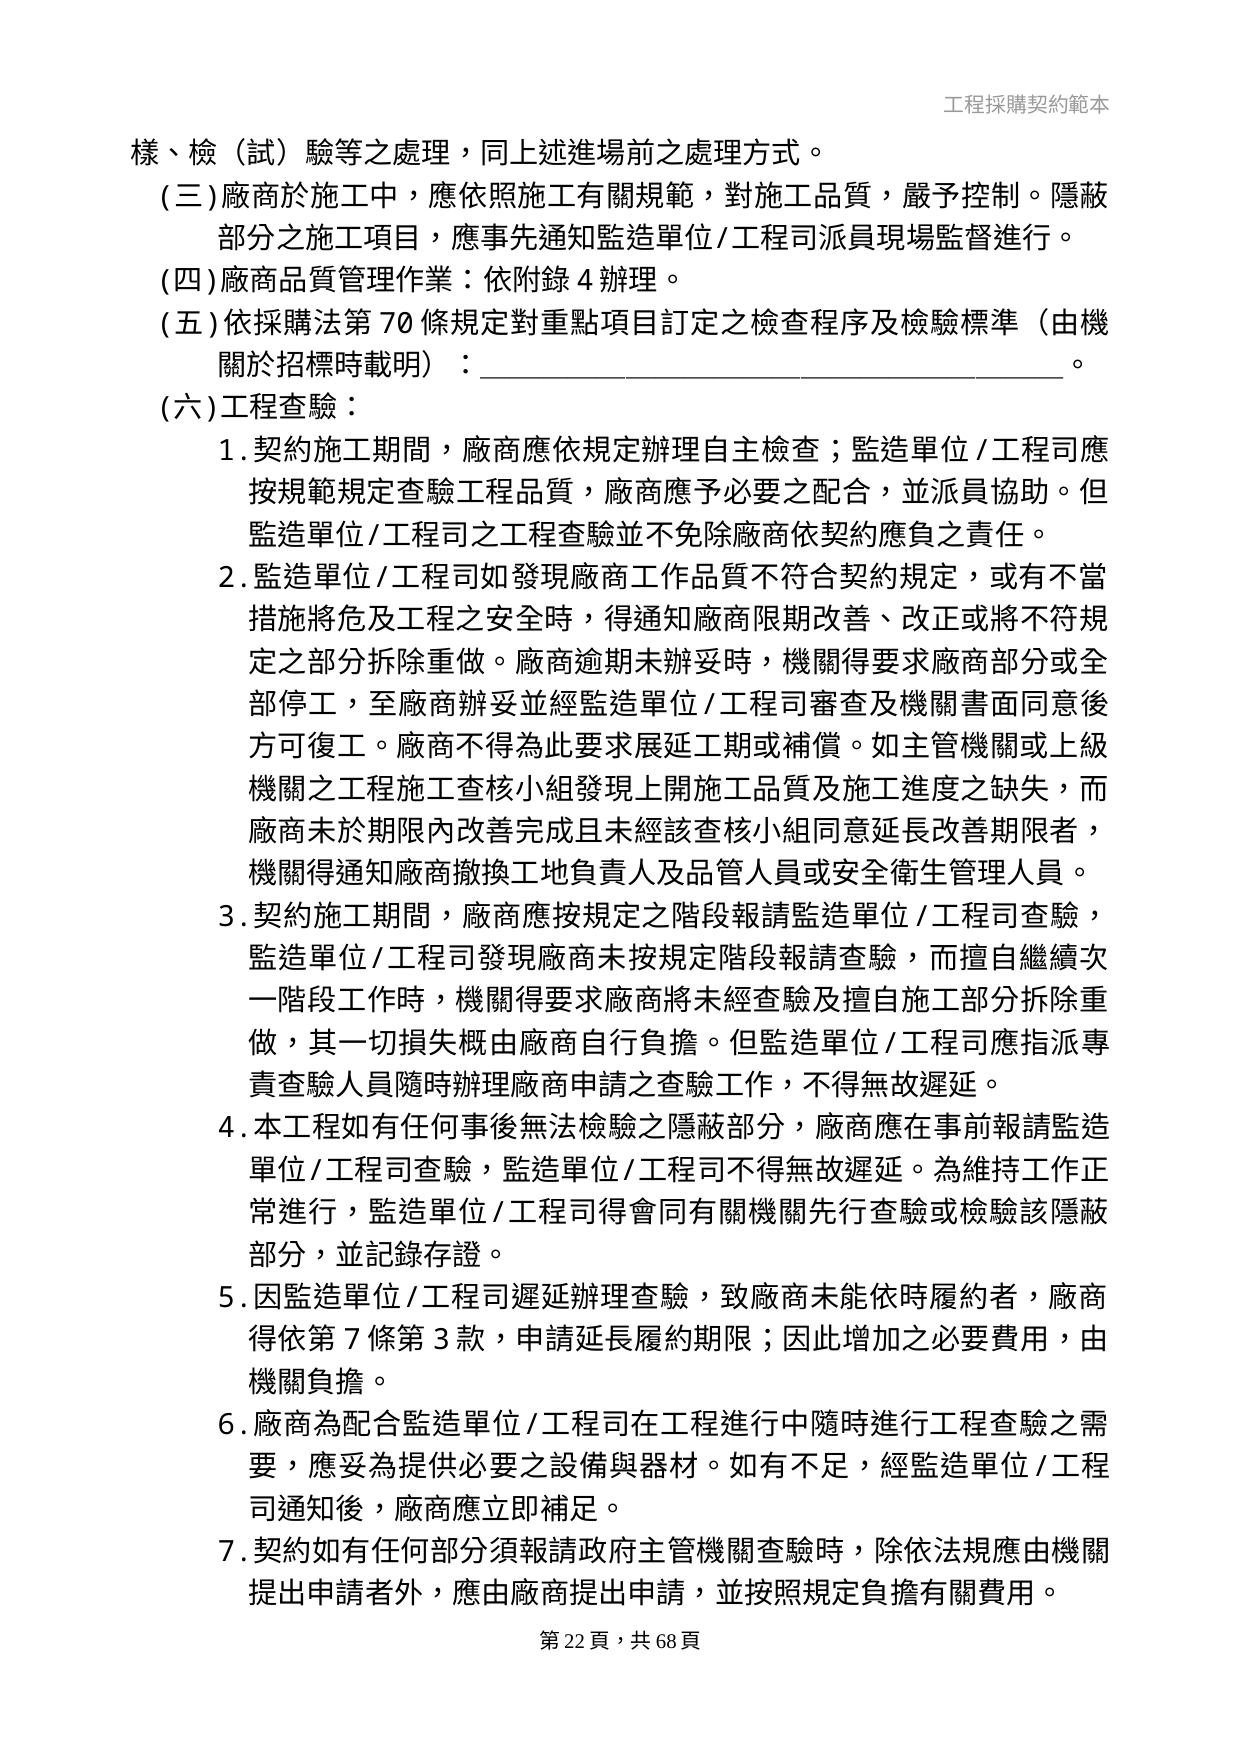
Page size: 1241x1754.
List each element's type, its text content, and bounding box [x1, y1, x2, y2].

text 7.契約如有任何部分須報請政府主管機關查驗時，除依法規應由機關提出申請者外，應由廠商提出申請，並按照規定負擔有關費用。 [217, 1527, 1110, 1612]
text 6.廠商為配合監造單位/工程司在工程進行中隨時進行工程查驗之需要，應妥為提供必要之設備與器材。如有不足，經監造單位/工程司通知後，廠商應立即補足。 [217, 1400, 1110, 1527]
text 樣、檢（試）驗等之處理，同上述進場前之處理方式。 [130, 130, 1110, 172]
text 2.監造單位/工程司如發現廠商工作品質不符合契約規定，或有不當措施將危及工程之安全時，得通知廠商限期改善、改正或將不符規定之部分拆除重做。廠商逾期未辦妥時，機關得要求廠商部分或全部停工，至廠商辦妥並經監造單位/工程司審查及機關書面同意後方可復工。廠商不得為此要求展延工期或補償。如主管機關或上級機關之工程施工查核小組發現上開施工品質及施工進度之缺失，而廠商未於期限內改善完成且未經該查核小組同意延長改善期限者，機關得通知廠商撤換工地負責人及品管人員或安全衛生管理人員。 [217, 553, 1110, 892]
text 1.契約施工期間，廠商應依規定辦理自主檢查；監造單位/工程司應按規範規定查驗工程品質，廠商應予必要之配合，並派員協助。但監造單位/工程司之工程查驗並不免除廠商依契約應負之責任。 [217, 426, 1110, 553]
text (五)依採購法第70條規定對重點項目訂定之檢查程序及檢驗標準（由機關於招標時載明）：＿＿＿＿＿＿＿＿＿＿＿＿＿＿＿＿＿＿＿＿。 [156, 299, 1110, 384]
text 3.契約施工期間，廠商應按規定之階段報請監造單位/工程司查驗，監造單位/工程司發現廠商未按規定階段報請查驗，而擅自繼續次一階段工作時，機關得要求廠商將未經查驗及擅自施工部分拆除重做，其一切損失概由廠商自行負擔。但監造單位/工程司應指派專責查驗人員隨時辦理廠商申請之查驗工作，不得無故遲延。 [217, 892, 1110, 1104]
text (六)工程查驗： [156, 384, 1110, 426]
text (三)廠商於施工中，應依照施工有關規範，對施工品質，嚴予控制。隱蔽部分之施工項目，應事先通知監造單位/工程司派員現場監督進行。 [156, 172, 1110, 257]
text (四)廠商品質管理作業：依附錄4辦理。 [156, 257, 1110, 299]
text 5.因監造單位/工程司遲延辦理查驗，致廠商未能依時履約者，廠商得依第7條第3款，申請延長履約期限；因此增加之必要費用，由機關負擔。 [217, 1273, 1110, 1400]
text 4.本工程如有任何事後無法檢驗之隱蔽部分，廠商應在事前報請監造單位/工程司查驗，監造單位/工程司不得無故遲延。為維持工作正常進行，監造單位/工程司得會同有關機關先行查驗或檢驗該隱蔽部分，並記錄存證。 [217, 1104, 1110, 1273]
